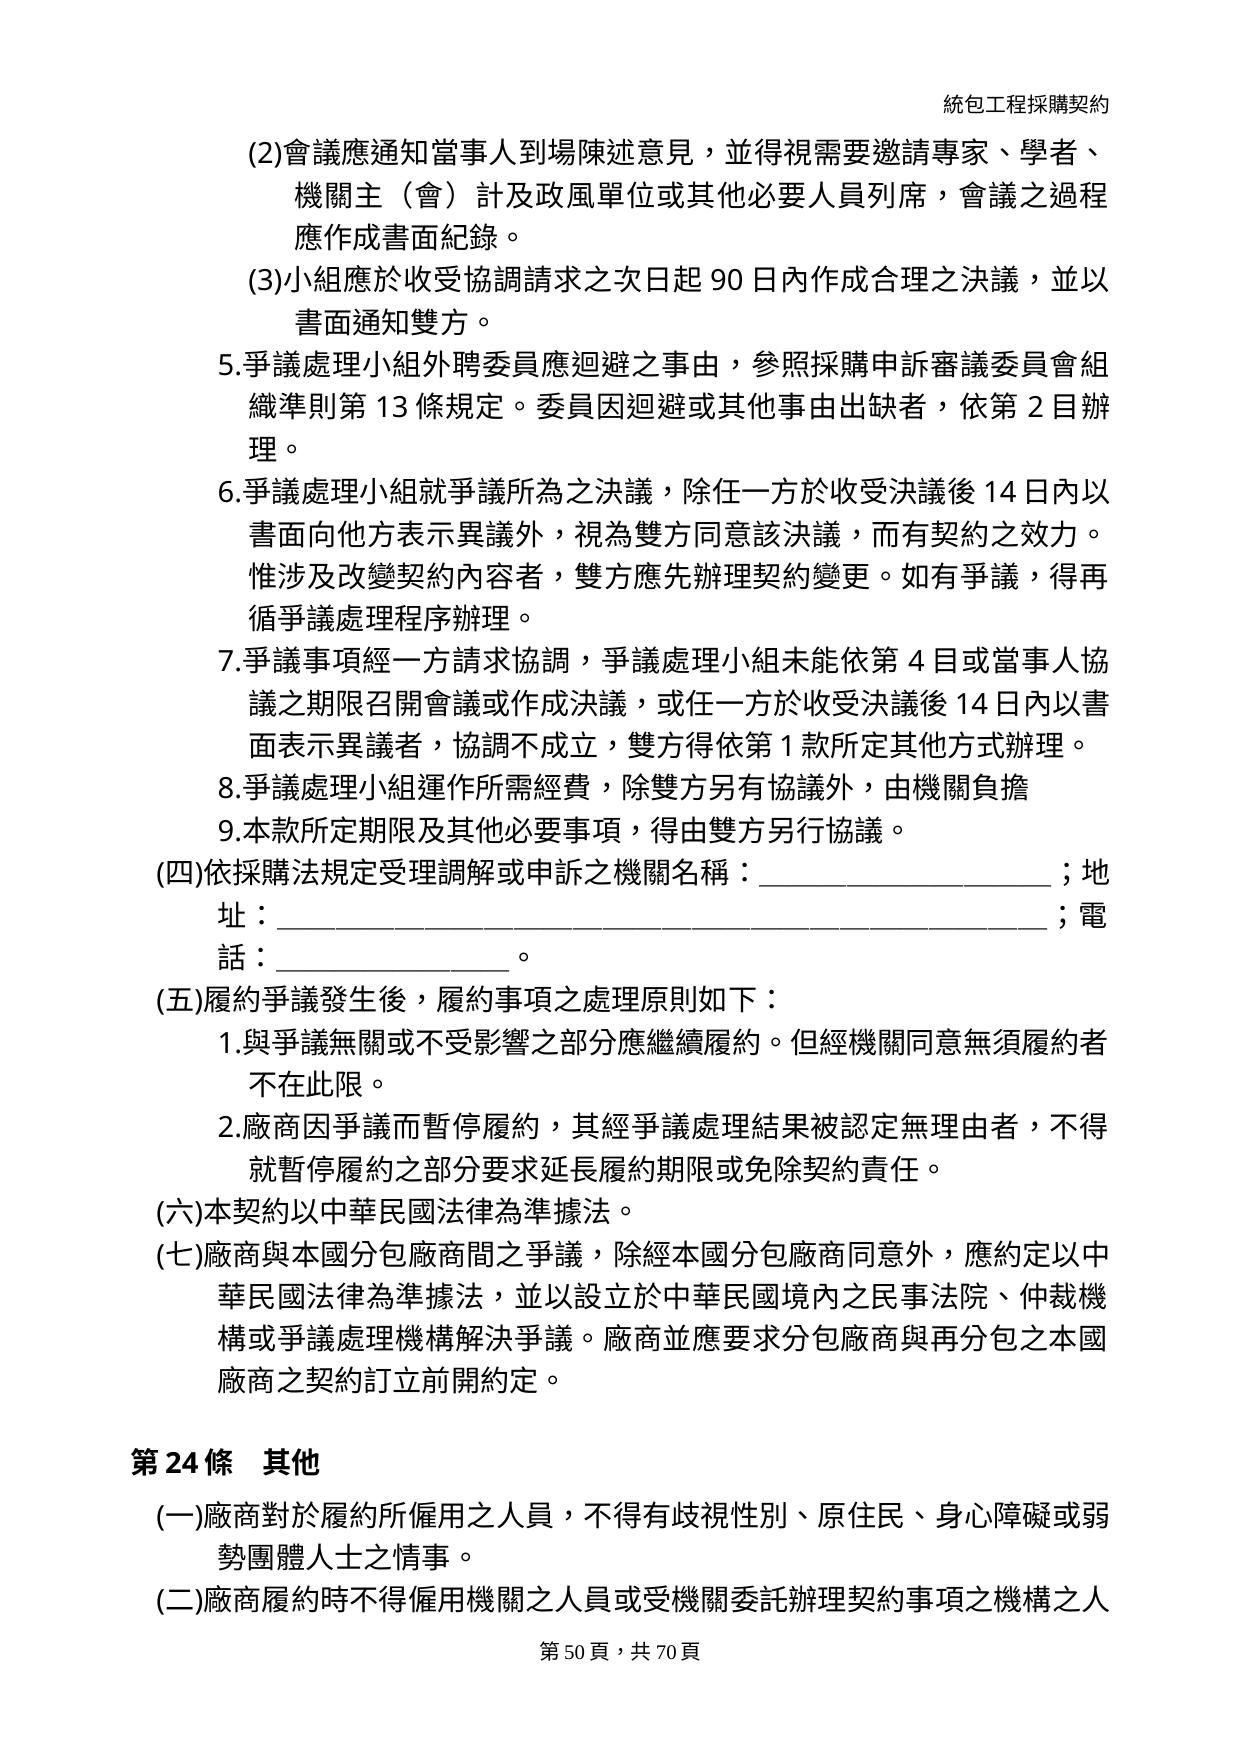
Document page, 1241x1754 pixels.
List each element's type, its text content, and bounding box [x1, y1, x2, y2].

text (七)廠商與本國分包廠商間之爭議，除經本國分包廠商同意外，應約定以中華民國法律為準據法，並以設立於中華民國境內之民事法院、仲裁機構或爭議處理機構解決爭議。廠商並應要求分包廠商與再分包之本國廠商之契約訂立前開約定。 [156, 1231, 1110, 1400]
text (六)本契約以中華民國法律為準據法。 [156, 1189, 1110, 1231]
text 9.本款所定期限及其他必要事項，得由雙方另行協議。 [217, 807, 1110, 850]
text 6.爭議處理小組就爭議所為之決議，除任一方於收受決議後14日內以書面向他方表示異議外，視為雙方同意該決議，而有契約之效力。惟涉及改變契約內容者，雙方應先辦理契約變更。如有爭議，得再循爭議處理程序辦理。 [217, 469, 1110, 638]
text (四)依採購法規定受理調解或申訴之機關名稱：＿＿＿＿＿＿＿＿＿＿；地址：＿＿＿＿＿＿＿＿＿＿＿＿＿＿＿＿＿＿＿＿＿＿＿＿＿＿；電話：＿＿＿＿＿＿＿＿。 [156, 850, 1110, 977]
text (2)會議應通知當事人到場陳述意見，並得視需要邀請專家、學者、機關主（會）計及政風單位或其他必要人員列席，會議之過程應作成書面紀錄。 [248, 130, 1110, 257]
text (一)廠商對於履約所僱用之人員，不得有歧視性別、原住民、身心障礙或弱勢團體人士之情事。 [156, 1492, 1110, 1577]
text (五)履約爭議發生後，履約事項之處理原則如下： [156, 977, 1110, 1019]
text 2.廠商因爭議而暫停履約，其經爭議處理結果被認定無理由者，不得就暫停履約之部分要求延長履約期限或免除契約責任。 [217, 1104, 1110, 1189]
text (二)廠商履約時不得僱用機關之人員或受機關委託辦理契約事項之機構之人 [156, 1577, 1110, 1619]
text 1.與爭議無關或不受影響之部分應繼續履約。但經機關同意無須履約者不在此限。 [217, 1019, 1110, 1104]
text 7.爭議事項經一方請求協調，爭議處理小組未能依第4目或當事人協議之期限召開會議或作成決議，或任一方於收受決議後14日內以書面表示異議者，協調不成立，雙方得依第1款所定其他方式辦理。 [217, 638, 1110, 765]
text 5.爭議處理小組外聘委員應迴避之事由，參照採購申訴審議委員會組織準則第13條規定。委員因迴避或其他事由出缺者，依第2目辦理。 [217, 342, 1110, 469]
text 第24條 其他 [130, 1440, 1110, 1482]
text (3)小組應於收受協調請求之次日起90日內作成合理之決議，並以書面通知雙方。 [248, 257, 1110, 342]
text 8.爭議處理小組運作所需經費，除雙方另有協議外，由機關負擔 [217, 765, 1110, 807]
